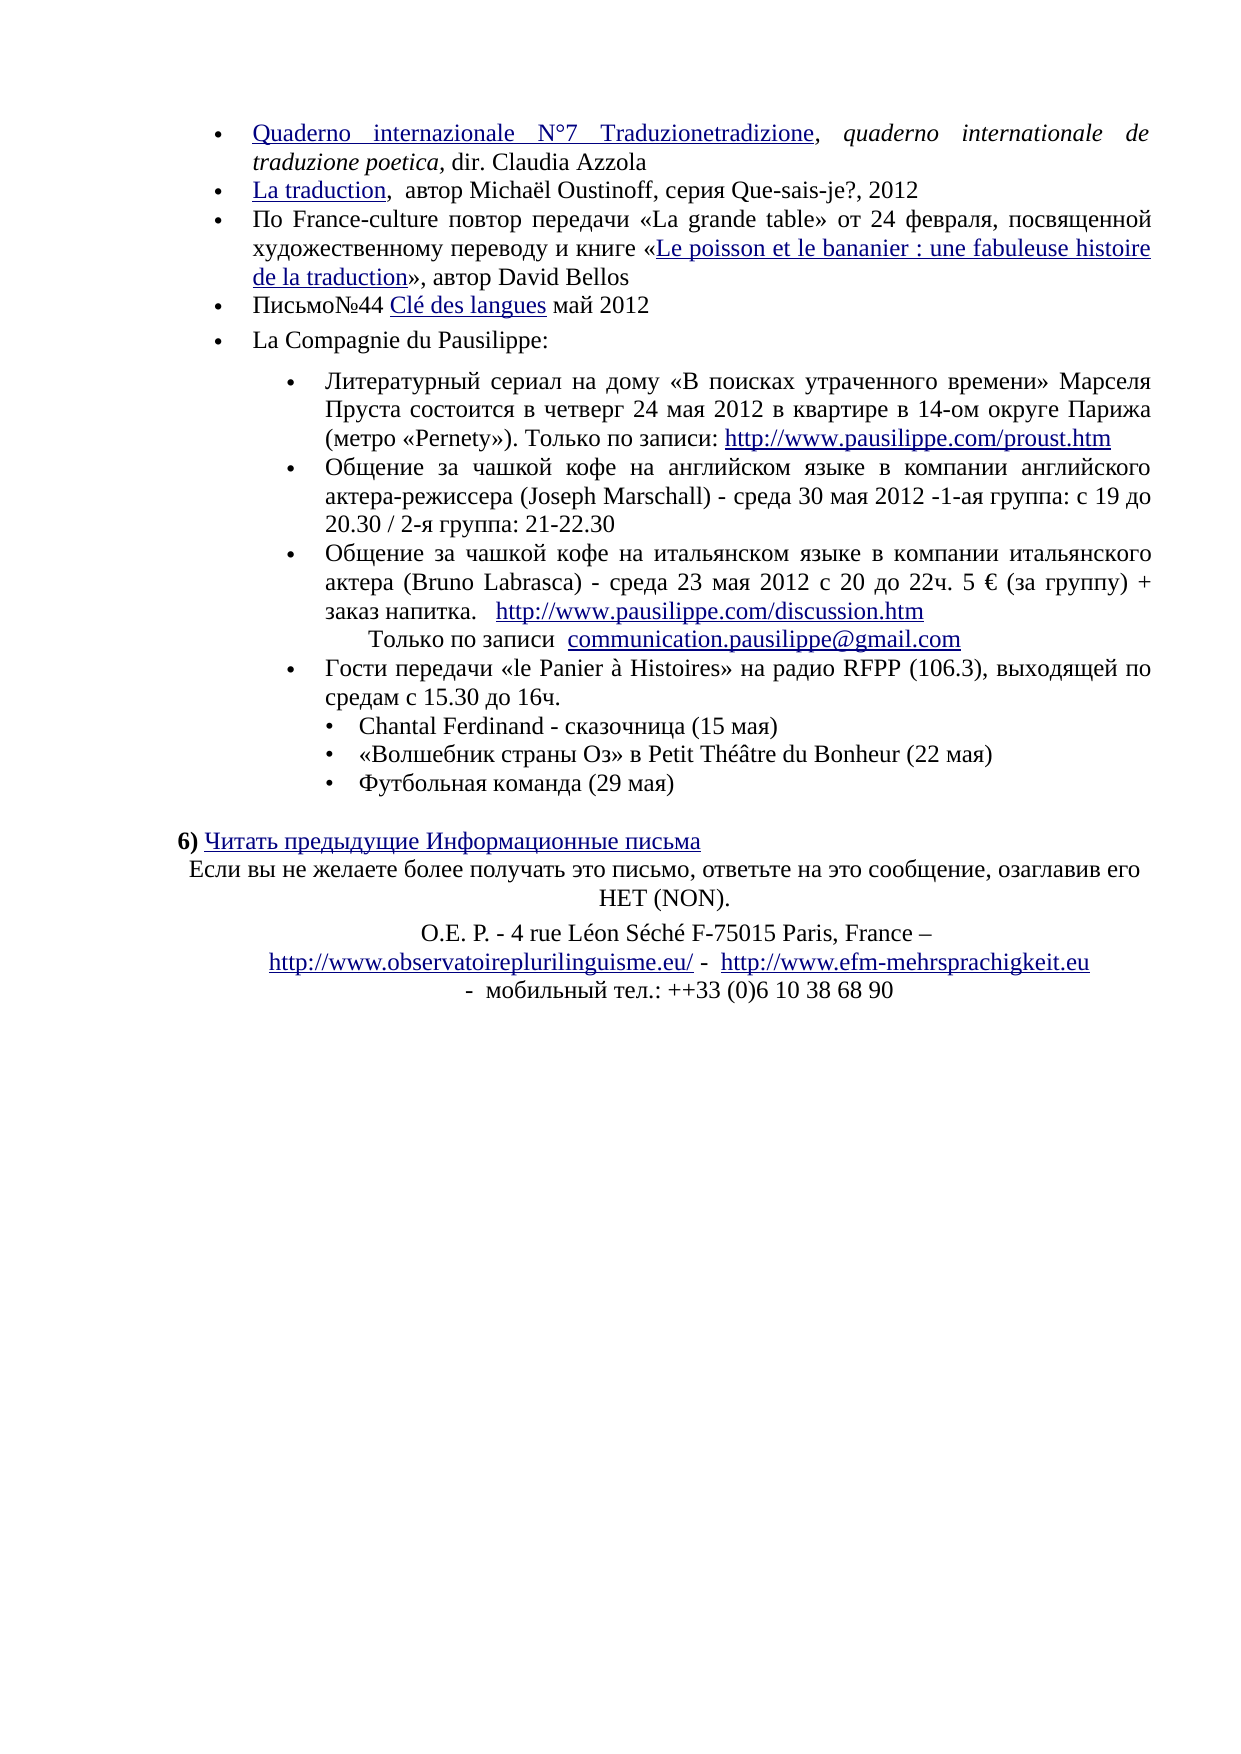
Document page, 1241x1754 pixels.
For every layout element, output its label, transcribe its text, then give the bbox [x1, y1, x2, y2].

text • Chantal Ferdinand - сказочница (15 мая) [325, 711, 1152, 739]
text Только по записи communication.pausilippe@gmail.com [177, 624, 1152, 653]
text • «Волшебник страны Оз» в Petit Théâtre du Bonheur (22 мая) [325, 739, 1152, 768]
list Гости передачи «le Panier à Histoires» на радио RFPP (106.3), выходящей по средам с 15.30 до 16ч. [287, 653, 1152, 711]
list La traduction, автор Michaël Oustinoff, серия Que-sais-je?, 2012 [215, 176, 1152, 204]
text 6) Читать предыдущие Информационные письма [177, 826, 1152, 854]
text Если вы не желаете более получать это письмо, ответьте на это сообщение, озаглавив его НЕТ (NON). [177, 854, 1152, 912]
table_header O.E. P. - 4 rue Léon Séché F-75015 Paris, France – http://www.observatoireplurilinguisme.eu/ - http://www.efm-mehrsprachigkeit.eu - мобильный тел.: ++33 (0)6 10 38 68 90 [177, 912, 1181, 1010]
list По France-culture повтор передачи «La grande table» от 24 февраля, посвященной художественному переводу и книге «Le poisson et le bananier : une fabuleuse histoire de la traduction», автор David Bellos [215, 204, 1152, 291]
list La Compagnie du Pausilippe: [215, 325, 1152, 354]
list Письмо№44 Clé des langues май 2012 [215, 291, 1152, 319]
list Литературный сериал на дому «В поисках утраченного времени» Марселя Пруста состоится в четверг 24 мая 2012 в квартире в 14-ом округе Парижа (метро «Pernety»). Только по записи: http://www.pausilippe.com/proust.htm [287, 366, 1152, 452]
list Общение за чашкой кофе на итальянском языке в компании итальянского актера (Bruno Labrasca) - среда 23 мая 2012 с 20 до 22ч. 5 € (за группу) + заказ напитка. http://www.pausilippe.com/discussion.htm [287, 538, 1152, 624]
text • Футбольная команда (29 мая) [325, 768, 1152, 797]
list Quaderno internazionale N°7 Traduzionetradizione, quaderno internationale de traduzione poetica, dir. Claudia Azzola [215, 118, 1152, 176]
list Общение за чашкой кофе на английском языке в компании английского актера-режиссера (Joseph Marschall) - среда 30 мая 2012 -1-ая группа: с 19 до 20.30 / 2-я группа: 21-22.30 [287, 452, 1152, 538]
